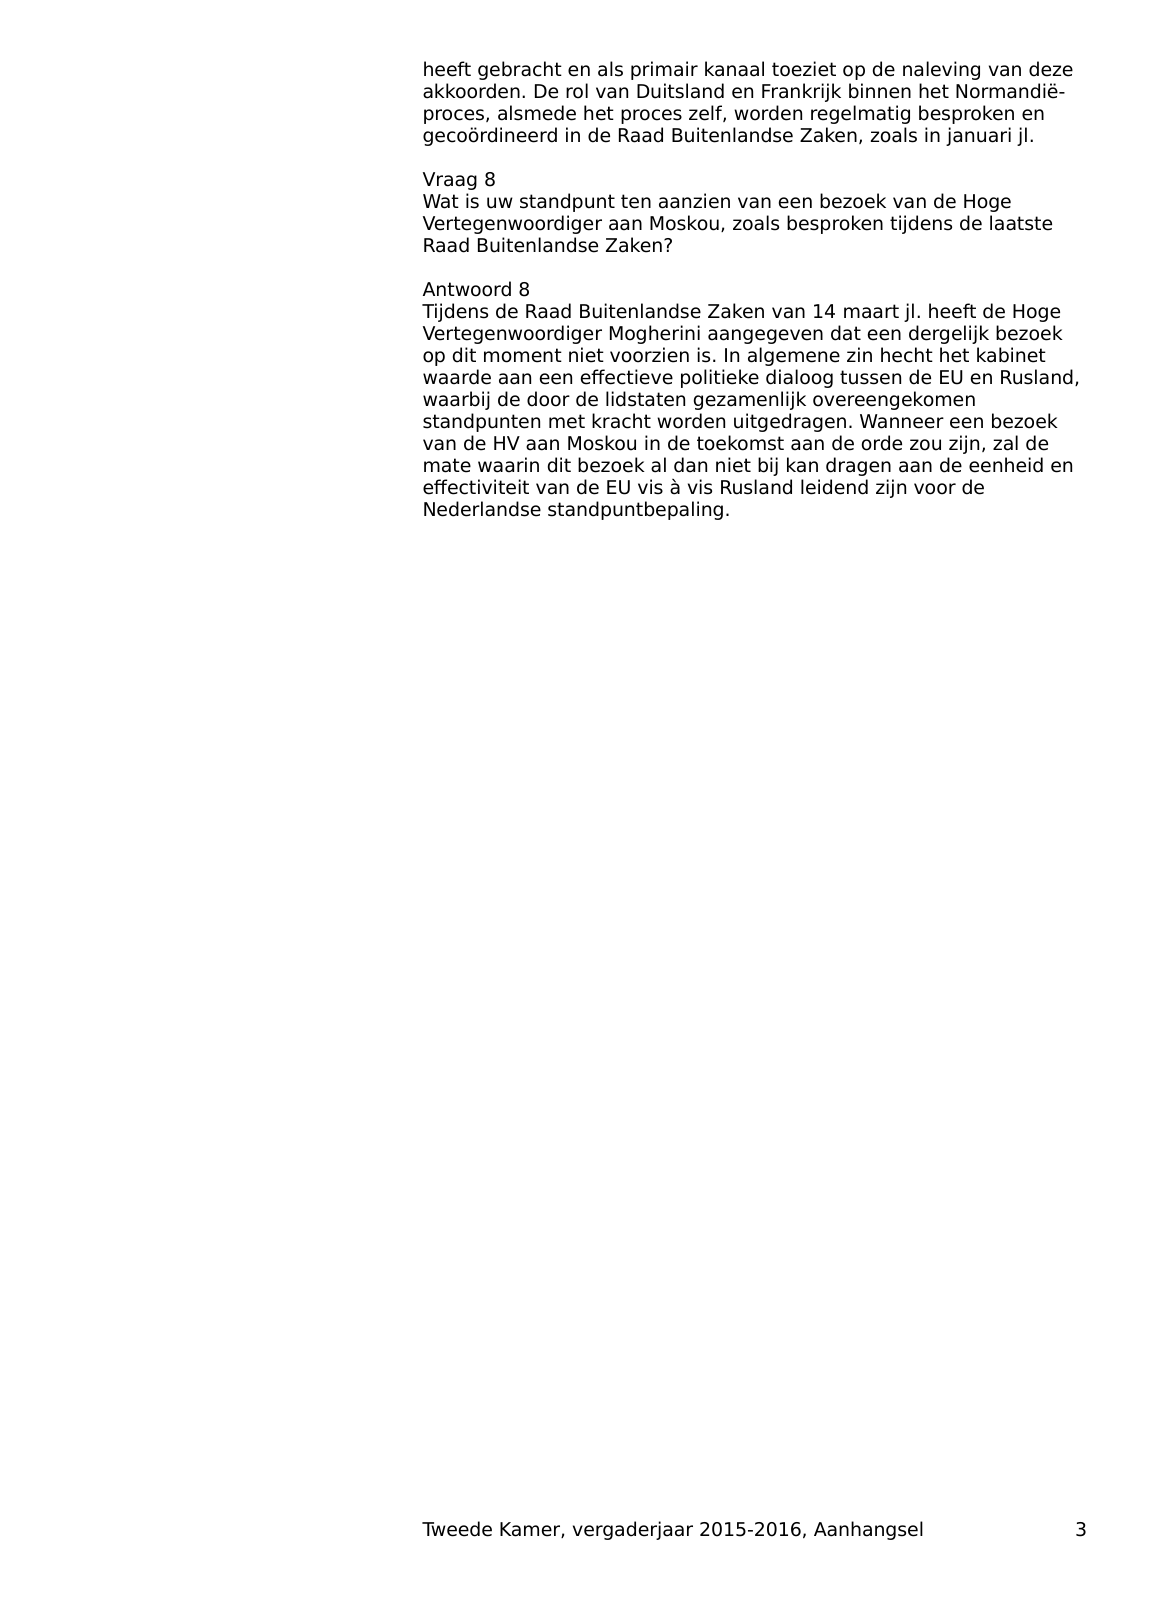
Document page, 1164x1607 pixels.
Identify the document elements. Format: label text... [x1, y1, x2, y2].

text heeft gebracht en als primair kanaal toeziet op de naleving van deze akkoorden. De rol van Duitsland en Frankrijk binnen het Normandië-proces, alsmede het proces zelf, worden regelmatig besproken en gecoördineerd in de Raad Buitenlandse Zaken, zoals in januari jl. [422, 59, 1087, 147]
text Antwoord 8 [422, 279, 1087, 301]
text Vraag 8 [422, 169, 1087, 191]
text Wat is uw standpunt ten aanzien van een bezoek van de Hoge Vertegenwoordiger aan Moskou, zoals besproken tijdens de laatste Raad Buitenlandse Zaken? [422, 191, 1087, 257]
text Tijdens de Raad Buitenlandse Zaken van 14 maart jl. heeft de Hoge Vertegenwoordiger Mogherini aangegeven dat een dergelijk bezoek op dit moment niet voorzien is. In algemene zin hecht het kabinet waarde aan een effectieve politieke dialoog tussen de EU en Rusland, waarbij de door de lidstaten gezamenlijk overeengekomen standpunten met kracht worden uitgedragen. Wanneer een bezoek van de HV aan Moskou in de toekomst aan de orde zou zijn, zal de mate waarin dit bezoek al dan niet bij kan dragen aan de eenheid en effectiviteit van de EU vis à vis Rusland leidend zijn voor de Nederlandse standpuntbepaling. [422, 301, 1087, 521]
